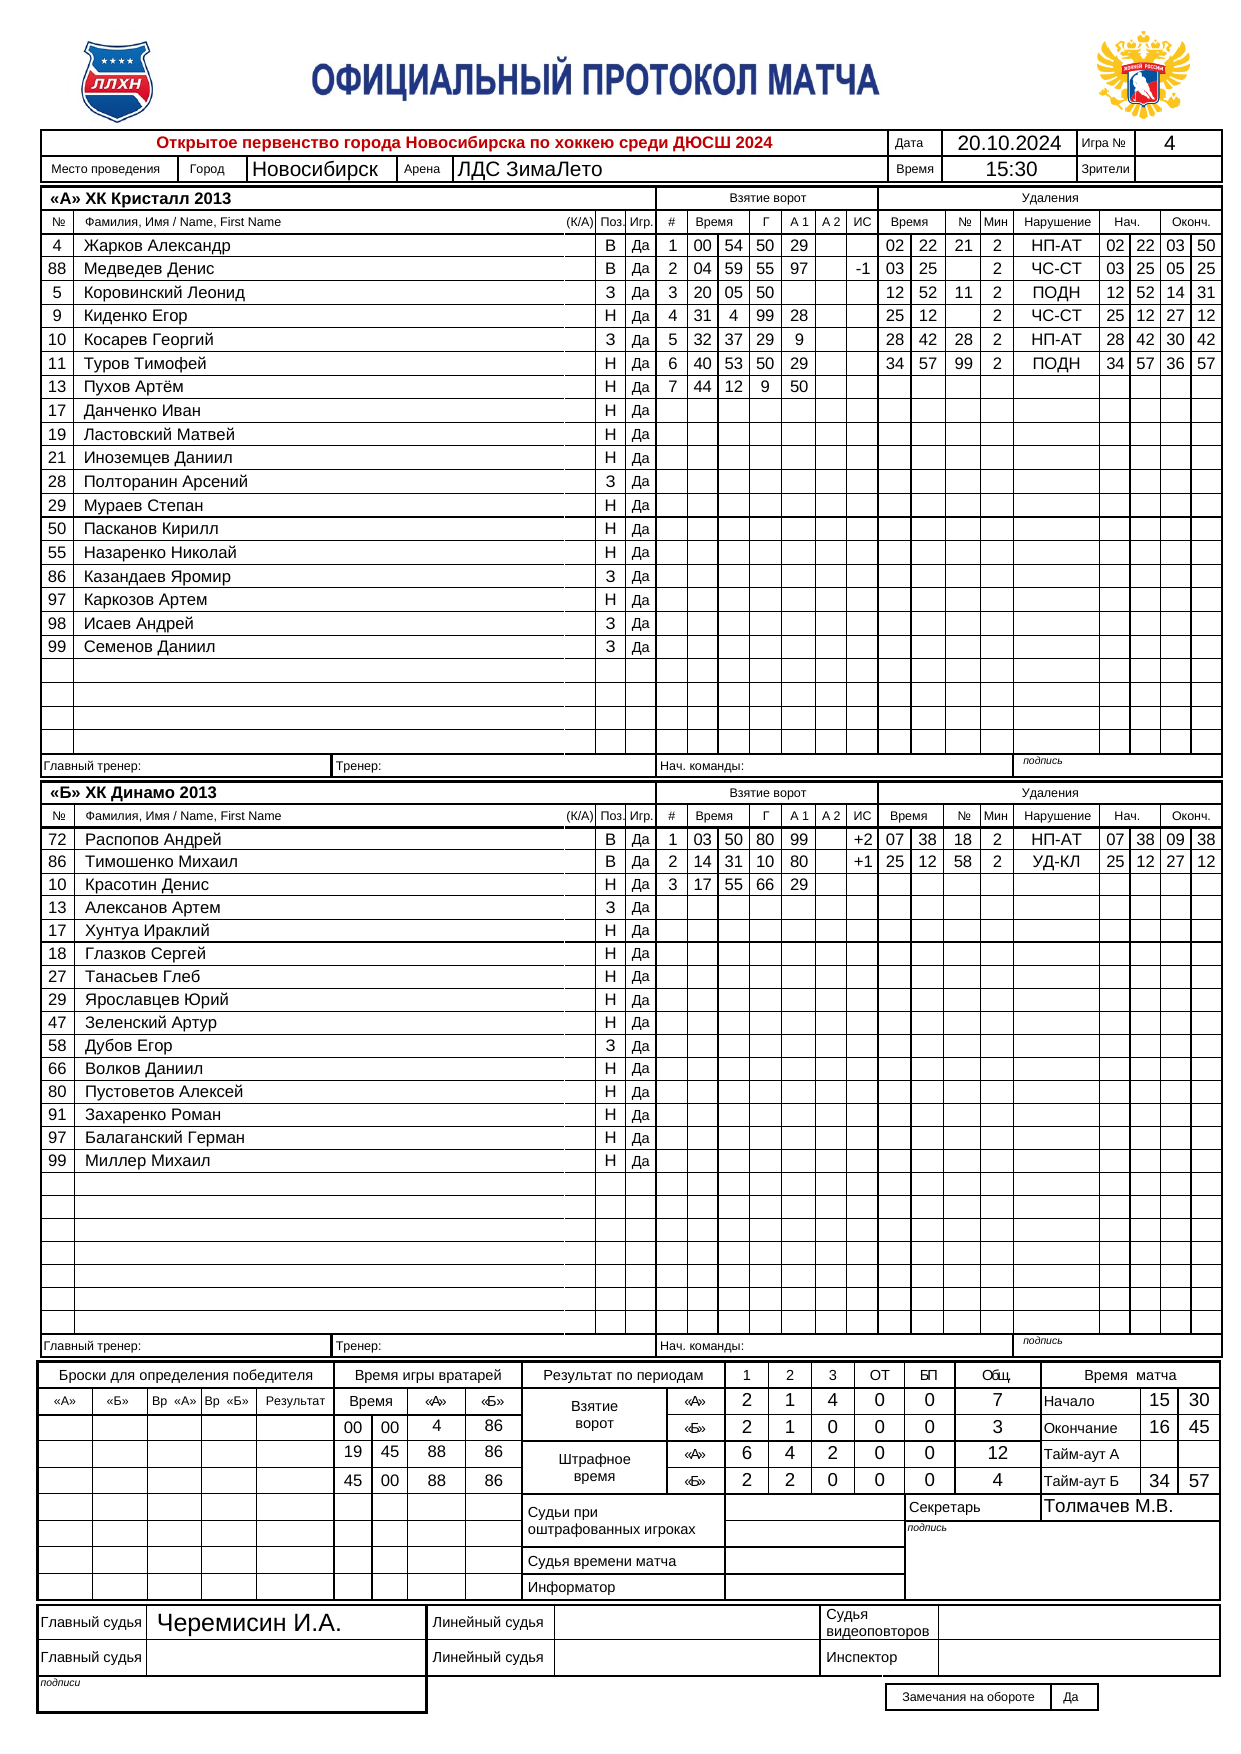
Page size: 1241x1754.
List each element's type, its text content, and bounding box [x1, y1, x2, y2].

table_cell Н [596, 494, 625, 516]
table_cell [1131, 683, 1160, 706]
table_cell [944, 1311, 980, 1333]
table_cell [750, 518, 781, 540]
table_cell подписи [39, 1677, 425, 1711]
table_cell Нач. команды: [657, 755, 1012, 776]
table_cell [816, 565, 846, 587]
table_cell [847, 1242, 877, 1264]
table_cell 52 [1131, 281, 1160, 303]
table_cell [847, 399, 877, 422]
table_cell [1014, 423, 1099, 445]
table_cell [75, 1311, 564, 1333]
table_cell [93, 1574, 147, 1599]
table_cell З [596, 636, 625, 658]
table_cell [912, 1035, 943, 1057]
table_cell 15:30 [943, 157, 1076, 181]
table_cell 29 [782, 235, 815, 256]
table_cell 00 [688, 235, 717, 256]
table_cell 00 [373, 1416, 407, 1440]
table_cell [750, 943, 781, 964]
table_cell [750, 966, 781, 987]
table_cell [39, 1416, 92, 1440]
table_cell [657, 966, 687, 987]
table_cell [816, 1265, 846, 1287]
table_cell 7 [956, 1389, 1040, 1413]
table_cell [750, 541, 781, 564]
table_cell [75, 1265, 564, 1287]
table_cell Пухов Артём [74, 376, 564, 398]
table_cell [657, 1150, 687, 1172]
table_cell [1192, 1219, 1221, 1241]
table_cell [1131, 943, 1160, 964]
table_cell [879, 683, 910, 706]
table_cell 86 [466, 1441, 521, 1467]
table_cell [847, 874, 877, 895]
table_cell 57 [912, 352, 945, 374]
table_cell [847, 1035, 877, 1057]
table_cell [39, 1441, 92, 1467]
table_cell [657, 1012, 687, 1033]
table_cell [688, 423, 717, 445]
table_cell [912, 920, 943, 941]
table_cell 99 [42, 1150, 74, 1172]
table_cell [42, 1311, 74, 1333]
table_cell [750, 1173, 781, 1195]
table_cell [946, 494, 980, 516]
table_cell [335, 1574, 371, 1599]
table_cell [1100, 399, 1129, 422]
table_cell [946, 399, 980, 422]
table_cell 29 [750, 328, 781, 351]
table_cell 66 [750, 874, 781, 895]
table_cell Толмачев М.В. [1042, 1495, 1219, 1520]
table_cell [657, 541, 687, 564]
table_cell 12 [879, 281, 910, 303]
table_cell Время [879, 211, 945, 233]
table_cell [93, 1441, 147, 1467]
table_cell В [596, 235, 625, 256]
table_cell В [596, 829, 625, 849]
table_cell [1161, 1219, 1190, 1241]
table_cell 0 [905, 1389, 954, 1413]
table_cell Балаганский Герман [75, 1127, 564, 1149]
table_cell [428, 1677, 882, 1711]
table_cell [1192, 966, 1221, 987]
table_cell [657, 399, 687, 422]
table_cell [565, 612, 595, 634]
table_cell [1100, 1127, 1129, 1149]
table_cell 17 [42, 920, 74, 941]
table_cell [750, 1265, 781, 1287]
table_cell [688, 896, 717, 918]
table_cell Время [879, 805, 943, 826]
table_cell [816, 305, 846, 327]
table_cell [946, 470, 980, 493]
table_cell [944, 920, 980, 941]
table_cell [719, 1058, 749, 1079]
table_cell Да [626, 966, 655, 987]
table_cell 55 [42, 541, 73, 564]
table_cell [1014, 376, 1099, 398]
table_cell [816, 920, 846, 941]
table_cell 03 [688, 829, 717, 849]
table_cell [657, 1219, 687, 1241]
table_cell Да [626, 376, 655, 398]
table_cell 14 [688, 850, 717, 872]
table_cell [719, 446, 749, 469]
table_cell 0 [812, 1468, 854, 1493]
table_cell [912, 636, 945, 658]
table_cell 10 [42, 328, 73, 351]
table_cell Игр. [626, 211, 655, 233]
table_cell Да [626, 943, 655, 964]
table_cell подпись [1014, 1335, 1221, 1356]
table_cell [981, 730, 1013, 753]
table_cell [816, 328, 846, 351]
table_cell [1179, 1441, 1219, 1467]
table_cell [981, 446, 1013, 469]
picture [5, 28, 1197, 129]
table_cell 7 [657, 376, 687, 398]
table_cell 10 [42, 874, 74, 895]
table_cell [565, 896, 595, 918]
table_cell [946, 518, 980, 540]
table_cell [565, 494, 595, 516]
table_cell [148, 1441, 201, 1467]
table_cell [202, 1441, 256, 1467]
table_cell [688, 943, 717, 964]
table_cell 12 [1100, 281, 1129, 303]
table_cell [565, 518, 595, 540]
table_cell [719, 1035, 749, 1057]
table_cell [1100, 494, 1129, 516]
table_cell [74, 707, 564, 729]
table_cell 07 [879, 829, 910, 849]
table_cell [879, 989, 910, 1011]
table_cell [257, 1547, 333, 1573]
table_cell Да [626, 829, 655, 849]
table_cell [657, 470, 687, 493]
table_cell [981, 1058, 1013, 1079]
table_cell [912, 494, 945, 516]
table_cell [688, 1219, 717, 1241]
table_cell [1100, 518, 1129, 540]
table_cell [847, 1173, 877, 1195]
table_cell [944, 1265, 980, 1287]
table_cell [847, 1150, 877, 1172]
table_cell 2 [981, 829, 1013, 849]
table_cell [782, 281, 815, 303]
table_cell [1192, 518, 1221, 540]
table_cell [816, 612, 846, 634]
table_cell Время [889, 157, 941, 181]
table_cell [657, 920, 687, 941]
table_cell [1161, 683, 1190, 706]
table_cell [816, 423, 846, 445]
table_cell 38 [1192, 829, 1221, 849]
table_cell 55 [750, 257, 781, 280]
table_cell [466, 1521, 521, 1546]
table_cell ЛДС ЗимаЛето [454, 157, 887, 181]
table_cell [981, 588, 1013, 611]
table_cell Время [335, 1389, 407, 1413]
table_cell [1100, 565, 1129, 587]
table_cell [912, 1311, 943, 1333]
table_cell [879, 1196, 910, 1218]
table_cell [912, 683, 945, 706]
table_cell 86 [466, 1416, 521, 1440]
table_cell Да [626, 281, 655, 303]
table_cell Волков Даниил [75, 1058, 564, 1079]
table_cell [565, 281, 595, 303]
table_cell [912, 470, 945, 493]
table_cell 11 [946, 281, 980, 303]
table_cell [750, 612, 781, 634]
table_cell ИС [847, 805, 877, 826]
table_cell ИС [847, 211, 877, 233]
table_cell 99 [750, 305, 781, 327]
table_cell [719, 1150, 749, 1172]
table_cell [946, 683, 980, 706]
table_cell 97 [42, 588, 73, 611]
table_cell [688, 1196, 717, 1218]
table_cell А 1 [782, 805, 815, 826]
table_cell Н [596, 1081, 625, 1103]
table_cell [1100, 1288, 1129, 1310]
table_cell [565, 1265, 595, 1287]
table_cell [565, 1058, 595, 1079]
table_cell [565, 850, 595, 872]
table_cell 9 [782, 328, 815, 351]
table_cell [750, 1219, 781, 1241]
table_cell [688, 730, 717, 753]
table_cell [944, 1104, 980, 1126]
table_cell [1100, 966, 1129, 987]
table_cell [847, 966, 877, 987]
table_cell Н [596, 588, 625, 611]
table_cell Н [596, 920, 625, 941]
table_cell № [946, 211, 980, 233]
table_cell 45 [1179, 1415, 1219, 1440]
table_cell [847, 896, 877, 918]
table_cell [946, 423, 980, 445]
table_cell [565, 829, 595, 849]
table_cell 19 [335, 1441, 371, 1467]
table_cell Штрафное время [523, 1442, 666, 1493]
table_cell [816, 1242, 846, 1264]
table_cell [148, 1494, 201, 1520]
table_cell [782, 1081, 815, 1103]
table_cell [847, 352, 877, 374]
table_cell [981, 989, 1013, 1011]
table_cell [1014, 1242, 1099, 1264]
table_cell [42, 1173, 74, 1195]
table_cell [1131, 376, 1160, 398]
table_cell Окончание [1042, 1415, 1140, 1440]
table_cell Н [596, 352, 625, 374]
table_cell Да [626, 518, 655, 540]
table_cell [816, 470, 846, 493]
table_cell [657, 494, 687, 516]
table_cell 99 [946, 352, 980, 374]
table_cell 2 [657, 850, 687, 872]
table_cell [1161, 943, 1190, 964]
table_cell [750, 1081, 781, 1103]
table_cell Черемисин И.А. [147, 1606, 425, 1639]
table_cell 19 [42, 423, 73, 445]
table_cell [944, 1127, 980, 1149]
table_cell [1161, 730, 1190, 753]
table_cell [1131, 1196, 1160, 1218]
table_cell [565, 257, 595, 280]
table_cell З [596, 281, 625, 303]
table_cell [750, 683, 781, 706]
table_cell [912, 588, 945, 611]
table_cell [335, 1494, 371, 1520]
table_cell [1161, 399, 1190, 422]
table_cell 25 [912, 257, 945, 280]
table_cell [688, 1288, 717, 1310]
table_cell [688, 588, 717, 611]
table_cell [75, 1288, 564, 1310]
table_cell [816, 1035, 846, 1057]
table_cell Г [750, 211, 781, 233]
table_cell [847, 423, 877, 445]
table_cell [750, 423, 781, 445]
table_cell 52 [912, 281, 945, 303]
table_cell [981, 1219, 1013, 1241]
table_cell [1014, 707, 1099, 729]
table_cell [1131, 1012, 1160, 1033]
table_cell [74, 659, 564, 682]
table_cell [1192, 1058, 1221, 1079]
table_cell [1014, 494, 1099, 516]
table_cell [596, 1219, 625, 1241]
table_cell 58 [42, 1035, 74, 1057]
table_cell [719, 1127, 749, 1149]
table_cell [726, 1548, 904, 1573]
table_cell [879, 399, 910, 422]
table_cell Да [626, 1058, 655, 1079]
table_cell [879, 1288, 910, 1310]
table_cell [1161, 636, 1190, 658]
table_cell [408, 1574, 465, 1599]
table_cell [816, 989, 846, 1011]
table_cell Жарков Александр [74, 235, 564, 256]
table_cell [1192, 1150, 1221, 1172]
table_cell [1161, 612, 1190, 634]
table_cell [257, 1416, 333, 1440]
table_cell 44 [688, 376, 717, 398]
table_cell [1192, 1311, 1221, 1333]
table_cell [981, 399, 1013, 422]
table_cell [93, 1468, 147, 1493]
table_cell [202, 1494, 256, 1520]
table_cell [75, 1219, 564, 1241]
table_cell [565, 470, 595, 493]
table_cell [466, 1574, 521, 1599]
table_cell [816, 541, 846, 564]
table_cell [626, 683, 655, 706]
table_cell [202, 1521, 256, 1546]
table_cell [816, 1012, 846, 1033]
table_cell [879, 588, 910, 611]
table_cell 72 [42, 829, 74, 849]
table_cell [782, 494, 815, 516]
table_cell Н [596, 966, 625, 987]
table_cell [1161, 1081, 1190, 1103]
table_cell [657, 1127, 687, 1149]
table_cell 0 [905, 1442, 954, 1467]
table_cell Время [688, 211, 749, 233]
table_cell 15 [1141, 1389, 1177, 1413]
table_cell [688, 920, 717, 941]
table_cell [1161, 423, 1190, 445]
table_cell [373, 1547, 407, 1573]
table_cell [596, 730, 625, 753]
table_cell Глазков Сергей [75, 943, 564, 964]
table_cell [626, 1219, 655, 1241]
table_cell [944, 874, 980, 895]
table_cell [879, 896, 910, 918]
table_cell [981, 659, 1013, 682]
table_cell [373, 1494, 407, 1520]
table_cell [688, 1081, 717, 1103]
table_cell [565, 588, 595, 611]
table_cell 4 [812, 1389, 854, 1413]
table_cell [657, 1196, 687, 1218]
table_cell 05 [1161, 257, 1190, 280]
table_cell [1131, 1058, 1160, 1079]
table_cell [1192, 896, 1221, 918]
table_cell [981, 565, 1013, 587]
table_cell [912, 446, 945, 469]
table_cell Тренер: [333, 755, 655, 776]
table_cell 42 [912, 328, 945, 351]
table_cell 50 [750, 235, 781, 256]
table_cell [1131, 1242, 1160, 1264]
table_cell Информатор [523, 1575, 724, 1599]
table_header 1 [726, 1363, 768, 1387]
table_cell [1192, 874, 1221, 895]
table_cell 32 [688, 328, 717, 351]
table_cell [719, 1242, 749, 1264]
table_cell 07 [1100, 829, 1129, 849]
table_cell [1131, 612, 1160, 634]
table_cell 12 [912, 850, 943, 872]
table_cell [782, 1104, 815, 1126]
table_cell Время [688, 805, 749, 826]
table_cell Нач. [1100, 211, 1160, 233]
table_cell [565, 707, 595, 729]
table_cell 66 [42, 1058, 74, 1079]
table_cell [847, 1058, 877, 1079]
table_cell [1014, 730, 1099, 753]
table_header Взятие ворот [657, 783, 877, 803]
table_cell [879, 966, 910, 987]
table_cell [1161, 920, 1190, 941]
table_cell [1014, 1196, 1099, 1218]
table_cell [847, 281, 877, 303]
table_cell [879, 659, 910, 682]
table_cell 14 [1161, 281, 1190, 303]
table_cell [1161, 518, 1190, 540]
table_cell # [657, 211, 687, 233]
table_cell [1136, 157, 1221, 181]
table_header БП [905, 1363, 954, 1387]
table_cell [944, 1150, 980, 1172]
table_cell [596, 1173, 625, 1195]
table_cell [1014, 1265, 1099, 1287]
table_cell [1161, 470, 1190, 493]
table_cell [688, 399, 717, 422]
table_cell [466, 1494, 521, 1520]
table_cell [1192, 1012, 1221, 1033]
table_cell Поз. [596, 805, 625, 826]
table_cell [912, 399, 945, 422]
table_cell [657, 896, 687, 918]
table_cell [1161, 446, 1190, 469]
table_cell 97 [782, 257, 815, 280]
table_cell 25 [879, 305, 910, 327]
table_cell 36 [1161, 352, 1190, 374]
table_cell З [596, 565, 625, 587]
table_cell 37 [719, 328, 749, 351]
table_cell [750, 399, 781, 422]
table_cell 03 [1161, 235, 1190, 256]
table_cell [981, 966, 1013, 987]
table_cell [39, 1574, 92, 1599]
table_cell Да [626, 565, 655, 587]
table_cell [782, 636, 815, 658]
table_cell Н [596, 1104, 625, 1126]
table_cell [847, 518, 877, 540]
table_cell [1131, 896, 1160, 918]
table_cell [1014, 1219, 1099, 1241]
table_cell [816, 494, 846, 516]
table_cell 28 [42, 470, 73, 493]
table_cell [657, 1242, 687, 1264]
table_cell 9 [42, 305, 73, 327]
table_cell 40 [688, 352, 717, 374]
table_cell Н [596, 1012, 625, 1033]
table_cell [912, 1127, 943, 1149]
table_cell [565, 1127, 595, 1149]
table_cell [1131, 1311, 1160, 1333]
table_cell [1100, 470, 1129, 493]
table_cell 28 [1100, 328, 1129, 351]
table_header 20.10.2024 [943, 131, 1076, 155]
table_cell 25 [1192, 257, 1221, 280]
table_cell Линейный судья [428, 1606, 554, 1639]
table_cell [596, 1242, 625, 1264]
table_cell 13 [42, 896, 74, 918]
table_cell [912, 1058, 943, 1079]
table_cell [565, 920, 595, 941]
table_cell [981, 1035, 1013, 1057]
table_cell 09 [1161, 829, 1190, 849]
table_cell [1131, 423, 1160, 445]
table_cell [1014, 1288, 1099, 1310]
table_cell Вр «А» [148, 1389, 201, 1413]
table_cell [688, 470, 717, 493]
table_cell [657, 446, 687, 469]
table_cell [719, 1311, 749, 1333]
table_cell [1131, 588, 1160, 611]
table_cell [148, 1468, 201, 1493]
table_cell [565, 235, 595, 256]
table_cell Миллер Михаил [75, 1150, 564, 1172]
table_cell [148, 1416, 201, 1440]
table_cell 21 [42, 446, 73, 469]
table_header «Б» ХК Динамо 2013 [42, 783, 655, 803]
table_cell [750, 636, 781, 658]
table_cell [1100, 1081, 1129, 1103]
table_cell 42 [1131, 328, 1160, 351]
table_cell [750, 730, 781, 753]
table_cell «Б» [668, 1468, 724, 1493]
table_cell [847, 989, 877, 1011]
table_cell [1014, 1311, 1099, 1333]
table_cell [879, 470, 910, 493]
table_cell [1131, 874, 1160, 895]
table_cell [719, 636, 749, 658]
table_cell [847, 541, 877, 564]
table_header Общ. [956, 1363, 1040, 1387]
table_cell 25 [1100, 850, 1129, 872]
table_cell [565, 541, 595, 564]
table_cell [847, 730, 877, 753]
table_cell [1131, 1265, 1160, 1287]
table_cell [626, 1265, 655, 1287]
table_cell 5 [42, 281, 73, 303]
table_cell [726, 1521, 904, 1546]
table_cell Пасканов Кирилл [74, 518, 564, 540]
table_cell [555, 1606, 819, 1639]
table_cell [657, 636, 687, 658]
table_cell [1192, 399, 1221, 422]
table_cell [816, 1288, 846, 1310]
table_cell 99 [42, 636, 73, 658]
table_cell 31 [1192, 281, 1221, 303]
table_cell [1014, 446, 1099, 469]
table_cell [1192, 470, 1221, 493]
table_cell [847, 920, 877, 941]
table_cell [782, 1219, 815, 1241]
table_cell Да [626, 874, 655, 895]
table_cell [408, 1521, 465, 1546]
table_cell [782, 1173, 815, 1195]
table_cell [1100, 1196, 1129, 1218]
table_cell 9 [750, 376, 781, 398]
table_cell 12 [956, 1442, 1040, 1467]
table_cell Да [626, 1127, 655, 1149]
table_cell [750, 1127, 781, 1149]
table_cell Да [626, 1012, 655, 1033]
table_cell Зеленский Артур [75, 1012, 564, 1033]
table_cell [1192, 1173, 1221, 1195]
table_cell Н [596, 399, 625, 422]
table_cell [879, 565, 910, 587]
table_cell [912, 1150, 943, 1172]
table_cell [688, 541, 717, 564]
table_cell [782, 612, 815, 634]
table_cell [847, 588, 877, 611]
table_cell ЧС-СТ [1014, 257, 1099, 280]
table_cell [74, 730, 564, 753]
table_cell [981, 1150, 1013, 1172]
table_cell [944, 1173, 980, 1195]
table_cell [750, 1150, 781, 1172]
table_cell [816, 352, 846, 374]
table_cell [657, 1311, 687, 1333]
table_cell [816, 399, 846, 422]
table_cell [946, 612, 980, 634]
table_cell [719, 423, 749, 445]
table_cell [912, 1104, 943, 1126]
table_cell [565, 1081, 595, 1103]
table_cell [1100, 1058, 1129, 1079]
table_cell [719, 588, 749, 611]
table_cell [75, 1173, 564, 1195]
table_cell [719, 966, 749, 987]
table_cell [565, 1035, 595, 1057]
table_cell Да [626, 612, 655, 634]
table_cell 2 [981, 328, 1013, 351]
table_cell [879, 1242, 910, 1264]
table_cell «А» [668, 1389, 724, 1413]
table_cell [596, 1311, 625, 1333]
table_cell [1100, 1035, 1129, 1057]
table_cell [1192, 730, 1221, 753]
table_cell [39, 1521, 92, 1546]
table_cell 16 [1141, 1415, 1177, 1440]
table_cell [688, 1150, 717, 1172]
table_cell [946, 707, 980, 729]
table_header Игра № [1078, 131, 1134, 155]
table_cell 05 [719, 281, 749, 303]
table_cell Судья времени матча [523, 1548, 724, 1573]
table_cell [912, 1219, 943, 1241]
table_cell [750, 565, 781, 587]
table_cell [981, 1012, 1013, 1033]
table_cell [782, 423, 815, 445]
table_cell 2 [981, 257, 1013, 280]
table_cell [688, 1311, 717, 1333]
table_cell [816, 874, 846, 895]
table_cell [1100, 1173, 1129, 1195]
table_header Да [1052, 1685, 1097, 1709]
table_cell [1131, 1219, 1160, 1241]
table_cell [657, 1173, 687, 1195]
table_cell [946, 376, 980, 398]
table_cell 99 [782, 829, 815, 849]
table_cell [688, 446, 717, 469]
table_cell [596, 707, 625, 729]
table_cell 50 [42, 518, 73, 540]
table_cell [816, 943, 846, 964]
table_cell Да [626, 328, 655, 351]
table_cell [719, 470, 749, 493]
table_cell [981, 470, 1013, 493]
table_cell [565, 683, 595, 706]
table_cell [1100, 730, 1129, 753]
table_cell [1014, 943, 1099, 964]
table_cell [565, 446, 595, 469]
table_cell [1014, 588, 1099, 611]
table_cell [466, 1547, 521, 1573]
table_cell [565, 1012, 595, 1033]
table_cell Н [596, 943, 625, 964]
table_cell [847, 1081, 877, 1103]
table_cell 88 [42, 257, 73, 280]
table_cell 12 [912, 305, 945, 327]
table_cell [981, 423, 1013, 445]
table_cell [1161, 896, 1190, 918]
table_cell [944, 1196, 980, 1218]
table_cell [1131, 518, 1160, 540]
table_cell [879, 1219, 910, 1241]
table_cell Результат [257, 1389, 333, 1413]
table_cell [782, 1196, 815, 1218]
table_cell [565, 966, 595, 987]
table_cell Да [626, 989, 655, 1011]
table_cell [626, 730, 655, 753]
table_cell [879, 1311, 910, 1333]
table_cell [1192, 612, 1221, 634]
table_cell Назаренко Николай [74, 541, 564, 564]
table_cell (К/А) [565, 805, 595, 826]
table_cell [981, 1104, 1013, 1126]
table_cell 4 [657, 305, 687, 327]
table_cell [946, 730, 980, 753]
table_cell [847, 943, 877, 964]
table_cell 57 [1192, 352, 1221, 374]
table_cell [626, 1173, 655, 1195]
table_cell Да [626, 920, 655, 941]
table_cell 91 [42, 1104, 74, 1126]
table_cell [202, 1574, 256, 1599]
table_cell [1100, 1012, 1129, 1033]
table_cell 0 [855, 1415, 904, 1440]
table_cell [879, 1173, 910, 1195]
table_cell Да [626, 446, 655, 469]
table_cell Н [596, 518, 625, 540]
table_cell [1161, 1265, 1190, 1287]
table_cell 22 [912, 235, 945, 256]
table_cell А 2 [816, 211, 846, 233]
table_cell 02 [879, 235, 910, 256]
table_cell [782, 683, 815, 706]
table_cell [1192, 1265, 1221, 1287]
table_cell [816, 257, 846, 280]
table_cell [912, 518, 945, 540]
table_cell [939, 1606, 1219, 1639]
table_cell [847, 1012, 877, 1033]
table_cell [1131, 966, 1160, 987]
table_cell [816, 850, 846, 872]
table_cell [816, 376, 846, 398]
table_cell [912, 730, 945, 753]
table_cell [1131, 1104, 1160, 1126]
table_cell [1161, 1150, 1190, 1172]
table_cell 86 [42, 565, 73, 587]
table_cell [750, 494, 781, 516]
table_cell Тренер: [333, 1335, 655, 1356]
table_cell 50 [750, 352, 781, 374]
table_cell Да [626, 896, 655, 918]
table_cell Нарушение [1014, 211, 1099, 233]
table_cell [42, 659, 73, 682]
table_cell 0 [855, 1468, 904, 1493]
table_cell «А» [668, 1442, 724, 1467]
table_cell Да [626, 541, 655, 564]
table_cell [981, 683, 1013, 706]
table_cell [1014, 874, 1099, 895]
table_cell [1100, 920, 1129, 941]
table_cell [1161, 541, 1190, 564]
table_cell [1100, 1150, 1129, 1172]
table_cell 50 [782, 376, 815, 398]
table_cell Главный тренер: [42, 1335, 330, 1356]
table_cell [782, 943, 815, 964]
table_cell [750, 588, 781, 611]
table_cell [1100, 1219, 1129, 1241]
table_cell 31 [688, 305, 717, 327]
table_cell [1192, 636, 1221, 658]
table_cell 53 [719, 352, 749, 374]
table_cell Мураев Степан [74, 494, 564, 516]
table_cell [719, 683, 749, 706]
table_cell 5 [657, 328, 687, 351]
table_cell [1192, 1242, 1221, 1264]
table_cell Семенов Даниил [74, 636, 564, 658]
table_cell +2 [847, 829, 877, 849]
table_cell [847, 1288, 877, 1310]
table_cell [879, 541, 910, 564]
table_cell [719, 707, 749, 729]
table_cell [981, 612, 1013, 634]
table_cell 22 [1131, 235, 1160, 256]
table_cell [879, 1150, 910, 1172]
table_cell [1131, 1288, 1160, 1310]
table_cell [1192, 376, 1221, 398]
table_cell [782, 1265, 815, 1287]
table_cell [1100, 707, 1129, 729]
table_cell [879, 920, 910, 941]
table_cell [565, 730, 595, 753]
table_cell [1192, 588, 1221, 611]
table_cell [1014, 399, 1099, 422]
table_cell 42 [1192, 328, 1221, 351]
table_cell Да [626, 352, 655, 374]
table_cell [1161, 966, 1190, 987]
table_cell [565, 565, 595, 587]
table_cell [657, 659, 687, 682]
table_cell [981, 1288, 1013, 1310]
table_cell НП-АТ [1014, 328, 1099, 351]
table_cell Секретарь [906, 1495, 1040, 1520]
table_cell [879, 1058, 910, 1079]
table_cell Туров Тимофей [74, 352, 564, 374]
table_cell 04 [688, 257, 717, 280]
table_cell Город [179, 157, 246, 181]
table_cell [719, 399, 749, 422]
table_cell [879, 376, 910, 398]
table_cell [981, 494, 1013, 516]
table_cell [981, 636, 1013, 658]
table_cell [1100, 989, 1129, 1011]
table_cell 2 [726, 1415, 768, 1440]
table_cell [626, 1242, 655, 1264]
table_cell № [944, 805, 980, 826]
table_cell [1100, 588, 1129, 611]
table_cell [981, 518, 1013, 540]
table_cell [981, 943, 1013, 964]
table_cell [1161, 565, 1190, 587]
table_cell [782, 1127, 815, 1149]
table_cell [879, 1012, 910, 1033]
table_cell 17 [688, 874, 717, 895]
table_cell 30 [1161, 328, 1190, 351]
table_cell 25 [879, 850, 910, 872]
table_cell 88 [408, 1468, 465, 1493]
table_cell Исаев Андрей [74, 612, 564, 634]
table_cell [42, 1219, 74, 1241]
table_cell Да [626, 1104, 655, 1126]
table_cell [1100, 636, 1129, 658]
table_cell [1161, 1104, 1190, 1126]
table_cell [750, 707, 781, 729]
table_cell Полторанин Арсений [74, 470, 564, 493]
table_cell [657, 565, 687, 587]
table_cell Фамилия, Имя / Name, First Name [75, 805, 565, 826]
table_cell [1100, 541, 1129, 564]
table_cell [626, 659, 655, 682]
table_cell [750, 896, 781, 918]
table_cell [719, 1288, 749, 1310]
table_cell [257, 1521, 333, 1546]
table_cell [847, 565, 877, 587]
table_cell [750, 1311, 781, 1333]
table_cell 00 [335, 1416, 371, 1440]
table_cell 13 [42, 376, 73, 398]
table_cell [847, 305, 877, 327]
table_cell [657, 989, 687, 1011]
table_cell 2 [726, 1389, 768, 1413]
table_cell [816, 636, 846, 658]
table_cell [1100, 376, 1129, 398]
table_cell [879, 1265, 910, 1287]
table_cell [565, 423, 595, 445]
table_cell 98 [42, 612, 73, 634]
table_cell [688, 494, 717, 516]
table_cell [565, 328, 595, 351]
table_cell [912, 966, 943, 987]
table_cell [1131, 541, 1160, 564]
table_cell [946, 565, 980, 587]
table_cell [847, 328, 877, 351]
table_cell 30 [1179, 1389, 1219, 1413]
table_cell 0 [905, 1468, 954, 1493]
table_cell [1161, 989, 1190, 1011]
table_cell [750, 1058, 781, 1079]
table_cell [1014, 1173, 1099, 1195]
table_cell [1161, 376, 1190, 398]
table_cell [1014, 612, 1099, 634]
table_cell [657, 683, 687, 706]
table_cell [657, 1058, 687, 1079]
table_cell 38 [912, 829, 943, 849]
table_cell [912, 896, 943, 918]
table_cell [42, 1265, 74, 1287]
table_cell [879, 943, 910, 964]
table_cell [981, 541, 1013, 564]
table_cell Распопов Андрей [75, 829, 564, 849]
table_cell [1131, 470, 1160, 493]
table_cell [750, 470, 781, 493]
table_cell [335, 1521, 371, 1546]
table_cell [657, 588, 687, 611]
table_cell Да [626, 494, 655, 516]
table_cell [879, 874, 910, 895]
table_header Удаления [879, 188, 1221, 209]
table_cell [912, 376, 945, 398]
table_header Дата [889, 131, 941, 155]
table_cell [1100, 1104, 1129, 1126]
table_cell [373, 1521, 407, 1546]
table_cell [719, 518, 749, 540]
table_cell 12 [1192, 305, 1221, 327]
table_cell [657, 612, 687, 634]
table_cell [1161, 1288, 1190, 1310]
table_cell [1192, 565, 1221, 587]
table_cell 57 [1179, 1468, 1219, 1493]
table_cell 47 [42, 1012, 74, 1033]
table_cell [782, 1012, 815, 1033]
table_cell 38 [1131, 829, 1160, 849]
table_cell [816, 1150, 846, 1172]
table_cell Н [596, 989, 625, 1011]
table_cell [688, 707, 717, 729]
table_cell [847, 636, 877, 658]
table_cell [1131, 1150, 1160, 1172]
table_cell Н [596, 376, 625, 398]
table_cell [750, 1012, 781, 1033]
table_cell 86 [466, 1468, 521, 1493]
table_cell [981, 1265, 1013, 1287]
table_cell [565, 376, 595, 398]
table_cell [719, 612, 749, 634]
table_cell [719, 943, 749, 964]
table_cell [782, 446, 815, 469]
table_cell [1192, 1035, 1221, 1057]
table_cell 11 [42, 352, 73, 374]
table_cell [1100, 659, 1129, 682]
table_cell [565, 1219, 595, 1241]
table_cell [688, 1058, 717, 1079]
table_cell В [596, 257, 625, 280]
table_cell [782, 1035, 815, 1057]
table_cell [1161, 1035, 1190, 1057]
table_cell 0 [855, 1389, 904, 1413]
table_cell [782, 707, 815, 729]
table_cell 58 [944, 850, 980, 872]
table_cell [912, 1081, 943, 1103]
table_cell 88 [408, 1441, 465, 1467]
table_cell 50 [719, 829, 749, 849]
table_cell 1 [657, 235, 687, 256]
table_cell [565, 989, 595, 1011]
table_cell Н [596, 1058, 625, 1079]
table_cell Инспектор [821, 1640, 938, 1675]
table_header Время игры вратарей [335, 1363, 521, 1387]
table_cell [944, 1242, 980, 1264]
table_cell [750, 1288, 781, 1310]
table_cell [944, 1219, 980, 1241]
table_cell Ярославцев Юрий [75, 989, 564, 1011]
table_cell [782, 920, 815, 941]
table_cell 2 [981, 352, 1013, 374]
table_cell [39, 1494, 92, 1520]
table_cell [1131, 659, 1160, 682]
table_cell З [596, 612, 625, 634]
table_cell Поз. [596, 211, 625, 233]
table_cell 12 [1131, 305, 1160, 327]
table_cell [879, 1127, 910, 1149]
table_cell 29 [42, 989, 74, 1011]
table_cell [257, 1494, 333, 1520]
table_cell 27 [1161, 305, 1190, 327]
table_cell [1014, 1058, 1099, 1079]
table_cell 2 [812, 1442, 854, 1467]
table_cell 29 [782, 874, 815, 895]
table_cell [816, 1311, 846, 1333]
table_cell [782, 565, 815, 587]
table_cell [750, 1196, 781, 1218]
table_cell [1192, 683, 1221, 706]
table_cell [565, 943, 595, 964]
table_cell 25 [1131, 257, 1160, 280]
table_cell [688, 1012, 717, 1033]
table_cell 28 [879, 328, 910, 351]
table_cell Н [596, 1150, 625, 1172]
table_cell [847, 1311, 877, 1333]
table_cell Мин [981, 805, 1013, 826]
table_cell [816, 1196, 846, 1218]
table_header Замечания на обороте [887, 1685, 1050, 1709]
table_cell [719, 1173, 749, 1195]
table_cell [816, 235, 846, 256]
table_cell Г [750, 805, 781, 826]
table_cell [847, 707, 877, 729]
table_cell +1 [847, 850, 877, 872]
table_cell [688, 1173, 717, 1195]
table_cell [726, 1575, 904, 1599]
table_cell [719, 1265, 749, 1287]
table_cell Хунтуа Ираклий [75, 920, 564, 941]
table_cell [944, 1058, 980, 1079]
table_cell [1161, 1058, 1190, 1079]
table_cell [981, 1196, 1013, 1218]
table_cell [816, 1081, 846, 1103]
table_cell Линейный судья [428, 1640, 554, 1675]
table_cell 2 [981, 850, 1013, 872]
table_cell [1014, 1035, 1099, 1057]
table_cell [912, 423, 945, 445]
table_cell [93, 1416, 147, 1440]
table_cell [981, 1311, 1013, 1333]
table_cell [750, 989, 781, 1011]
table_cell 2 [981, 281, 1013, 303]
table_cell [1099, 1682, 1220, 1711]
table_cell [816, 518, 846, 540]
table_cell [1100, 896, 1129, 918]
table_cell [1100, 874, 1129, 895]
table_cell [93, 1494, 147, 1520]
table_cell [688, 612, 717, 634]
table_cell 2 [769, 1468, 811, 1493]
table_cell [1131, 446, 1160, 469]
table_cell 34 [1100, 352, 1129, 374]
table_cell [981, 376, 1013, 398]
table_cell [148, 1574, 201, 1599]
table_cell [726, 1495, 904, 1520]
table_cell З [596, 1035, 625, 1057]
table_cell 0 [905, 1415, 954, 1440]
table_cell 6 [657, 352, 687, 374]
table_cell [816, 588, 846, 611]
table_cell [1161, 588, 1190, 611]
table_cell [1161, 659, 1190, 682]
table_cell 97 [42, 1127, 74, 1149]
table_cell [912, 541, 945, 564]
table_cell [565, 874, 595, 895]
table_cell [596, 683, 625, 706]
table_cell [1014, 966, 1099, 987]
table_cell 80 [750, 829, 781, 849]
table_cell [657, 1288, 687, 1310]
table_cell Да [626, 636, 655, 658]
table_cell подпись [1014, 755, 1221, 776]
table_cell Тимошенко Михаил [75, 850, 564, 872]
table_cell Данченко Иван [74, 399, 564, 422]
table_cell 50 [750, 281, 781, 303]
table_cell Зрители [1078, 157, 1134, 181]
table_cell [1014, 1081, 1099, 1103]
table_cell [1014, 565, 1099, 587]
table_cell [944, 1081, 980, 1103]
table_cell [944, 896, 980, 918]
table_cell [816, 707, 846, 729]
table_cell [719, 920, 749, 941]
table_cell Нач. команды: [657, 1335, 1012, 1356]
table_cell [847, 470, 877, 493]
table_cell [782, 896, 815, 918]
table_cell [719, 565, 749, 587]
table_cell Иноземцев Даниил [74, 446, 564, 469]
table_cell [1131, 1035, 1160, 1057]
table_cell 54 [719, 235, 749, 256]
table_cell [202, 1416, 256, 1440]
table_cell ПОДН [1014, 352, 1099, 374]
table_cell подпись [906, 1522, 1219, 1599]
table_cell З [596, 896, 625, 918]
table_cell [946, 305, 980, 327]
table_cell [879, 518, 910, 540]
table_header Результат по периодам [523, 1363, 724, 1387]
table_cell Н [596, 305, 625, 327]
table_cell З [596, 470, 625, 493]
table_cell [688, 1104, 717, 1126]
table_cell [912, 659, 945, 682]
table_cell 4 [769, 1442, 811, 1467]
table_cell Н [596, 874, 625, 895]
table_cell [39, 1468, 92, 1493]
table_cell [816, 659, 846, 682]
table_cell [596, 1265, 625, 1287]
table_cell 45 [335, 1468, 371, 1493]
table_cell [202, 1468, 256, 1493]
table_cell [719, 1104, 749, 1126]
table_cell 18 [944, 829, 980, 849]
table_cell [879, 707, 910, 729]
table_cell [750, 920, 781, 941]
table_cell Да [626, 305, 655, 327]
table_cell [42, 1288, 74, 1310]
table_cell Н [596, 1127, 625, 1149]
table_cell [75, 1242, 564, 1264]
table_cell [565, 636, 595, 658]
table_cell (К/А) [565, 211, 595, 233]
table_cell [1100, 1265, 1129, 1287]
table_cell [202, 1547, 256, 1573]
table_cell [1100, 943, 1129, 964]
table_cell 02 [1100, 235, 1129, 256]
table_cell [688, 966, 717, 987]
table_cell 1 [657, 829, 687, 849]
table_cell [750, 659, 781, 682]
table_cell 17 [42, 399, 73, 422]
table_cell [847, 1196, 877, 1218]
table_cell [148, 1547, 201, 1573]
table_cell Начало [1042, 1389, 1140, 1413]
table_cell А 2 [816, 805, 846, 826]
table_cell Место проведения [42, 157, 177, 181]
table_cell 2 [981, 305, 1013, 327]
table_cell Ластовский Матвей [74, 423, 564, 445]
table_cell [879, 1104, 910, 1126]
table_cell Алексанов Артем [75, 896, 564, 918]
table_cell Нарушение [1014, 805, 1099, 826]
table_cell «Б » [466, 1389, 521, 1413]
table_cell 57 [1131, 352, 1160, 374]
table_cell [565, 1150, 595, 1172]
table_cell [688, 659, 717, 682]
table_cell Да [626, 850, 655, 872]
table_cell Дубов Егор [75, 1035, 564, 1057]
table_cell [847, 494, 877, 516]
table_cell Киденко Егор [74, 305, 564, 327]
table_cell Медведев Денис [74, 257, 564, 280]
table_cell [1192, 1081, 1221, 1103]
table_cell [42, 1196, 74, 1218]
table_cell [1014, 1104, 1099, 1126]
table_cell [1100, 683, 1129, 706]
table_cell 50 [1192, 235, 1221, 256]
table_cell [816, 1173, 846, 1195]
table_cell [657, 707, 687, 729]
table_cell Судьи при оштрафованных игроках [523, 1495, 724, 1546]
table_cell [750, 1035, 781, 1057]
table_cell 12 [719, 376, 749, 398]
table_cell [719, 541, 749, 564]
table_cell [946, 257, 980, 280]
table_cell [847, 1219, 877, 1241]
table_cell ПОДН [1014, 281, 1099, 303]
table_cell «Б» [93, 1389, 147, 1413]
table_cell [879, 1035, 910, 1057]
table_cell [981, 896, 1013, 918]
table_cell [1131, 707, 1160, 729]
table_cell [1161, 707, 1190, 729]
table_cell [1014, 896, 1099, 918]
table_cell [688, 1265, 717, 1287]
table_cell В [596, 850, 625, 872]
table_cell Главный тренер: [42, 755, 330, 776]
table_header Взятие ворот [657, 188, 877, 209]
table_cell Новосибирск [248, 157, 396, 181]
table_cell [816, 896, 846, 918]
table_cell 2 [726, 1468, 768, 1493]
table_cell НП-АТ [1014, 829, 1099, 849]
table_cell Вр «Б» [202, 1389, 256, 1413]
table_cell [1192, 989, 1221, 1011]
table_cell [1192, 446, 1221, 469]
table_cell 80 [782, 850, 815, 872]
table_cell 27 [1161, 850, 1190, 872]
table_cell [1192, 423, 1221, 445]
table_cell [626, 1196, 655, 1218]
table_cell [565, 399, 595, 422]
table_cell 20 [688, 281, 717, 303]
table_cell [657, 730, 687, 753]
table_cell [596, 1288, 625, 1310]
table_cell [1161, 1127, 1190, 1149]
table_cell [816, 1058, 846, 1079]
table_cell 21 [946, 235, 980, 256]
table_cell 45 [373, 1441, 407, 1467]
table_cell 0 [812, 1415, 854, 1440]
table_cell [750, 1242, 781, 1264]
table_cell [688, 518, 717, 540]
table_cell [257, 1441, 333, 1467]
table_cell [944, 966, 980, 987]
table_cell [946, 636, 980, 658]
table_cell [816, 1104, 846, 1126]
table_cell [782, 541, 815, 564]
table_cell [981, 1173, 1013, 1195]
table_cell [981, 1242, 1013, 1264]
table_cell [42, 1242, 74, 1264]
table_cell [912, 1012, 943, 1033]
table_cell 03 [879, 257, 910, 280]
table_cell [1192, 541, 1221, 564]
table_cell [912, 1173, 943, 1195]
table_cell [1100, 612, 1129, 634]
table_cell [257, 1574, 333, 1599]
table_cell [688, 989, 717, 1011]
table_cell [879, 730, 910, 753]
table_cell [879, 612, 910, 634]
table_cell Да [626, 588, 655, 611]
table_cell № [42, 805, 74, 826]
table_cell [719, 1081, 749, 1103]
table_cell [847, 1127, 877, 1149]
table_cell Н [596, 446, 625, 469]
table_cell [782, 1311, 815, 1333]
table_cell 4 [42, 235, 73, 256]
table_cell [657, 1081, 687, 1103]
table_cell Н [596, 423, 625, 445]
table_cell «А» [408, 1389, 465, 1413]
table_cell А 1 [782, 211, 815, 233]
table_cell 55 [719, 874, 749, 895]
table_cell [944, 1035, 980, 1057]
table_cell УД-КЛ [1014, 850, 1099, 872]
table_cell [879, 636, 910, 658]
table_cell [565, 1242, 595, 1264]
table_cell Да [626, 1035, 655, 1057]
table_cell Да [626, 257, 655, 280]
table_cell [879, 446, 910, 469]
table_cell [1192, 920, 1221, 941]
table_cell [657, 518, 687, 540]
table_cell [75, 1196, 564, 1218]
table_cell [879, 494, 910, 516]
table_cell ЧС-СТ [1014, 305, 1099, 327]
table_cell [981, 874, 1013, 895]
table_cell Главный судья [39, 1606, 146, 1639]
table_cell 18 [42, 943, 74, 964]
table_header 2 [769, 1363, 811, 1387]
table_cell [257, 1468, 333, 1493]
table_cell [335, 1547, 371, 1573]
table_cell [816, 1127, 846, 1149]
table_cell [565, 1196, 595, 1218]
table_cell [408, 1547, 465, 1573]
table_cell Судья видеоповторов [821, 1606, 938, 1639]
table_cell [1161, 1012, 1190, 1033]
table_cell [1131, 1173, 1160, 1195]
table_cell [626, 1288, 655, 1310]
table_cell [847, 376, 877, 398]
table_cell -1 [847, 257, 877, 280]
table_cell [1100, 1311, 1129, 1333]
table_cell [688, 565, 717, 587]
table_cell [912, 874, 943, 895]
table_cell [1131, 565, 1160, 587]
table_cell [847, 235, 877, 256]
table_cell [1161, 1242, 1190, 1264]
table_cell [1014, 920, 1099, 941]
table_cell 3 [657, 281, 687, 303]
table_cell [74, 683, 564, 706]
table_cell Казандаев Яромир [74, 565, 564, 587]
table_cell [1100, 423, 1129, 445]
table_cell [93, 1521, 147, 1546]
table_cell [1192, 943, 1221, 964]
table_cell 4 [719, 305, 749, 327]
table_cell [39, 1547, 92, 1573]
table_cell [719, 659, 749, 682]
table_cell [719, 1219, 749, 1241]
table_cell [1131, 920, 1160, 941]
table_cell Да [626, 1081, 655, 1103]
table_cell [981, 1081, 1013, 1103]
table_cell 34 [879, 352, 910, 374]
table_cell [1141, 1441, 1177, 1467]
table_cell 4 [408, 1416, 465, 1440]
table_cell [782, 730, 815, 753]
table_cell [782, 989, 815, 1011]
table_cell Каркозов Артем [74, 588, 564, 611]
table_cell 27 [42, 966, 74, 987]
table_cell [912, 707, 945, 729]
table_cell [912, 1242, 943, 1264]
table_cell [1014, 470, 1099, 493]
table_cell [596, 1196, 625, 1218]
table_cell [148, 1521, 201, 1546]
table_cell Главный судья [39, 1640, 146, 1675]
table_cell 2 [657, 257, 687, 280]
table_cell Фамилия, Имя / Name, First Name [74, 211, 565, 233]
table_cell Арена [398, 157, 452, 181]
table_cell [879, 1081, 910, 1103]
table_cell [1192, 707, 1221, 729]
table_cell [1192, 494, 1221, 516]
table_cell [1131, 989, 1160, 1011]
table_cell [981, 707, 1013, 729]
table_cell [1014, 636, 1099, 658]
table_cell Оконч. [1161, 211, 1221, 233]
table_cell [1014, 518, 1099, 540]
table_cell [719, 730, 749, 753]
table_cell [1131, 1127, 1160, 1149]
table_cell [719, 1012, 749, 1033]
table_cell [782, 966, 815, 987]
table_cell [782, 1288, 815, 1310]
table_cell [1192, 1127, 1221, 1149]
table_header «А» ХК Кристалл 2013 [42, 188, 655, 209]
table_cell Н [596, 541, 625, 564]
table_cell Да [626, 235, 655, 256]
table_cell [944, 943, 980, 964]
table_cell [688, 1035, 717, 1057]
table_cell З [596, 328, 625, 351]
table_cell [1161, 874, 1190, 895]
table_cell [657, 1104, 687, 1126]
table_cell [555, 1640, 819, 1675]
table_cell [565, 659, 595, 682]
table_cell [816, 281, 846, 303]
table_cell [816, 683, 846, 706]
table_cell [816, 730, 846, 753]
table_cell [657, 943, 687, 964]
table_cell [912, 989, 943, 1011]
table_cell [93, 1547, 147, 1573]
table_cell [1161, 1173, 1190, 1195]
table_cell [1100, 1242, 1129, 1264]
table_cell [912, 1265, 943, 1287]
table_cell Мин [981, 211, 1013, 233]
table_cell [939, 1640, 1219, 1675]
table_cell [147, 1640, 425, 1675]
table_cell 29 [42, 494, 73, 516]
table_cell [883, 1677, 1220, 1681]
table_header Время матча [1042, 1363, 1219, 1387]
table_cell «Б» [668, 1415, 724, 1440]
table_header ОТ [855, 1363, 904, 1387]
table_cell [912, 565, 945, 587]
table_cell [657, 1035, 687, 1057]
table_cell [782, 1058, 815, 1079]
table_cell 12 [1131, 850, 1160, 872]
table_cell [565, 1173, 595, 1195]
table_cell [912, 612, 945, 634]
table_cell Косарев Георгий [74, 328, 564, 351]
table_cell [847, 659, 877, 682]
table_cell [944, 1012, 980, 1033]
table_cell # [657, 805, 687, 826]
table_cell [565, 1311, 595, 1333]
table_cell 59 [719, 257, 749, 280]
table_cell [847, 1265, 877, 1287]
table_cell «А» [39, 1389, 92, 1413]
table_cell 2 [981, 235, 1013, 256]
table_cell [944, 989, 980, 1011]
table_cell [981, 920, 1013, 941]
table_cell [946, 541, 980, 564]
table_cell [1014, 1127, 1099, 1149]
table_cell [1192, 1288, 1221, 1310]
table_cell Пустоветов Алексей [75, 1081, 564, 1103]
table_cell 28 [946, 328, 980, 351]
table_cell 28 [782, 305, 815, 327]
table_cell [816, 446, 846, 469]
table_cell 00 [373, 1468, 407, 1493]
table_cell [1131, 399, 1160, 422]
table_cell [847, 683, 877, 706]
table_cell 86 [42, 850, 74, 872]
table_cell [657, 423, 687, 445]
table_cell [1014, 1150, 1099, 1172]
table_cell [782, 1150, 815, 1172]
table_cell Танасьев Глеб [75, 966, 564, 987]
table_cell Да [626, 1150, 655, 1172]
table_cell [42, 683, 73, 706]
table_cell [688, 636, 717, 658]
table_header Удаления [879, 783, 1221, 803]
table_cell 0 [855, 1442, 904, 1467]
table_cell [782, 518, 815, 540]
table_cell [565, 1104, 595, 1126]
table_cell [596, 659, 625, 682]
table_cell [912, 1196, 943, 1218]
table_cell [912, 943, 943, 964]
table_cell Взятие ворот [523, 1389, 666, 1440]
table_cell 03 [1100, 257, 1129, 280]
table_cell 1 [769, 1415, 811, 1440]
table_header Открытое первенство города Новосибирска по хоккею среди ДЮСШ 2024 [42, 131, 887, 155]
table_cell [782, 399, 815, 422]
table_cell [1161, 494, 1190, 516]
table_cell [1131, 1081, 1160, 1103]
table_cell [944, 1288, 980, 1310]
table_header Броски для определения победителя [39, 1363, 333, 1387]
table_cell [1014, 541, 1099, 564]
table_cell [408, 1494, 465, 1520]
table_cell № [42, 211, 73, 233]
table_cell Игр. [626, 805, 655, 826]
table_cell [565, 305, 595, 327]
table_cell [1014, 683, 1099, 706]
table_cell [981, 1127, 1013, 1149]
table_cell [782, 470, 815, 493]
table_cell 6 [726, 1442, 768, 1467]
table_cell [565, 1288, 595, 1310]
table_cell Тайм-аут Б [1042, 1468, 1140, 1493]
table_cell [1131, 494, 1160, 516]
table_header 3 [812, 1363, 854, 1387]
table_cell 31 [719, 850, 749, 872]
table_cell [816, 966, 846, 987]
table_cell [750, 1104, 781, 1126]
table_cell [847, 1104, 877, 1126]
table_cell 1 [769, 1389, 811, 1413]
table_cell Да [626, 423, 655, 445]
table_cell Коровинский Леонид [74, 281, 564, 303]
table_cell [1014, 1012, 1099, 1033]
table_cell Да [626, 470, 655, 493]
table_cell [1161, 1311, 1190, 1333]
table_cell Красотин Денис [75, 874, 564, 895]
table_cell Да [626, 399, 655, 422]
table_cell НП-АТ [1014, 235, 1099, 256]
table_cell [782, 588, 815, 611]
table_cell 29 [782, 352, 815, 374]
table_cell [719, 1196, 749, 1218]
table_cell 34 [1141, 1468, 1177, 1493]
table_cell [42, 730, 73, 753]
table_cell [847, 446, 877, 469]
table_header 4 [1136, 131, 1221, 155]
table_cell 4 [956, 1468, 1040, 1493]
table_cell [1131, 636, 1160, 658]
table_cell [879, 423, 910, 445]
table_cell Тайм-аут А [1042, 1441, 1140, 1467]
table_cell [719, 989, 749, 1011]
table_cell [42, 707, 73, 729]
table_cell [946, 446, 980, 469]
table_cell 25 [1100, 305, 1129, 327]
table_cell [1192, 1196, 1221, 1218]
table_cell [816, 1219, 846, 1241]
table_cell [688, 1242, 717, 1264]
table_cell [1192, 659, 1221, 682]
table_cell [688, 683, 717, 706]
table_cell [1161, 1196, 1190, 1218]
table_cell [719, 896, 749, 918]
table_cell 3 [657, 874, 687, 895]
table_cell [719, 494, 749, 516]
table_cell [782, 659, 815, 682]
table_cell 3 [956, 1415, 1040, 1440]
table_cell [750, 446, 781, 469]
table_cell [1014, 659, 1099, 682]
table_cell [847, 612, 877, 634]
table_cell [373, 1574, 407, 1599]
table_cell [1014, 989, 1099, 1011]
table_cell [1131, 730, 1160, 753]
table_cell [565, 352, 595, 374]
table_cell [912, 1288, 943, 1310]
table_cell [626, 1311, 655, 1333]
table_cell Захаренко Роман [75, 1104, 564, 1126]
table_cell Оконч. [1161, 805, 1221, 826]
table_cell 12 [1192, 850, 1221, 872]
table_cell [1192, 1104, 1221, 1126]
table_cell [626, 707, 655, 729]
table_cell [782, 1242, 815, 1264]
table_cell [688, 1127, 717, 1149]
table_cell [1100, 446, 1129, 469]
table_cell [657, 1265, 687, 1287]
table_cell [946, 588, 980, 611]
table_cell 10 [750, 850, 781, 872]
table_cell [816, 829, 846, 849]
table_cell [946, 659, 980, 682]
table_cell Нач. [1100, 805, 1160, 826]
table_cell 80 [42, 1081, 74, 1103]
